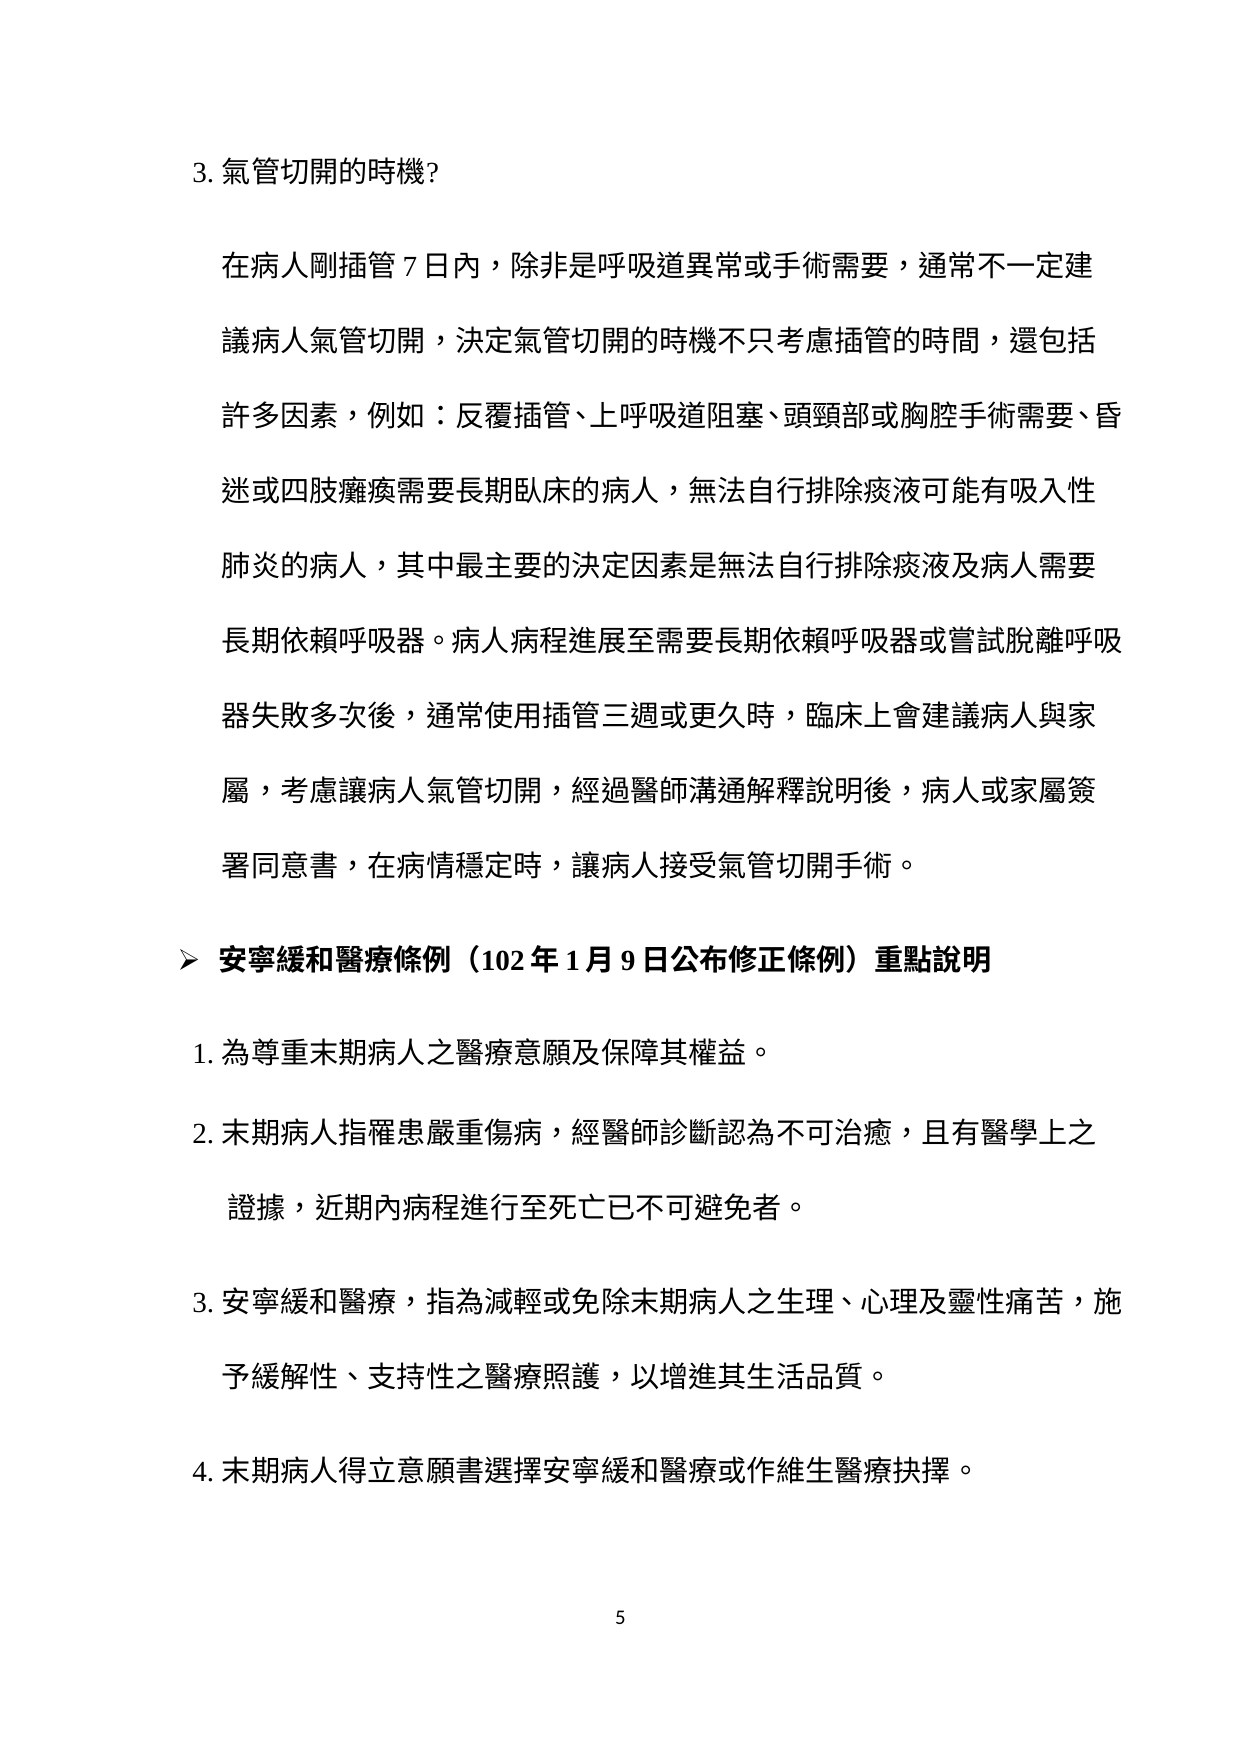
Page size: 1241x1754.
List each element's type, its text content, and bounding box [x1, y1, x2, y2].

list 安寧緩和醫療條例（102年1月9日公布修正條例）重點說明 [177, 920, 1122, 995]
list 末期病人指罹患嚴重傷病，經醫師診斷認為不可治癒，且有醫學上之證據，近期內病程進行至死亡已不可避免者。 [192, 1094, 1122, 1244]
text 在病人剛插管7日內，除非是呼吸道異常或手術需要，通常不一定建議病人氣管切開，決定氣管切開的時機不只考慮插管的時間，還包括許多因素，例如：反覆插管、上呼吸道阻塞、頭頸部或胸腔手術需要、昏迷或四肢癱瘓需要長期臥床的病人，無法自行排除痰液可能有吸入性肺炎的病人，其中最主要的決定因素是無法自行排除痰液及病人需要長期依賴呼吸器。病人病程進展至需要長期依賴呼吸器或嘗試脫離呼吸器失敗多次後，通常使用插管三週或更久時，臨床上會建議病人與家屬，考慮讓病人氣管切開，經過醫師溝通解釋說明後，病人或家屬簽署同意書，在病情穩定時，讓病人接受氣管切開手術。 [221, 226, 1122, 901]
list 氣管切開的時機? [192, 132, 1122, 207]
list 為尊重末期病人之醫療意願及保障其權益。 [192, 1013, 1122, 1088]
list 末期病人得立意願書選擇安寧緩和醫療或作維生醫療抉擇。 [192, 1431, 1122, 1506]
list 安寧緩和醫療，指為減輕或免除末期病人之生理、心理及靈性痛苦，施予緩解性、支持性之醫療照護，以增進其生活品質。 [192, 1262, 1122, 1412]
